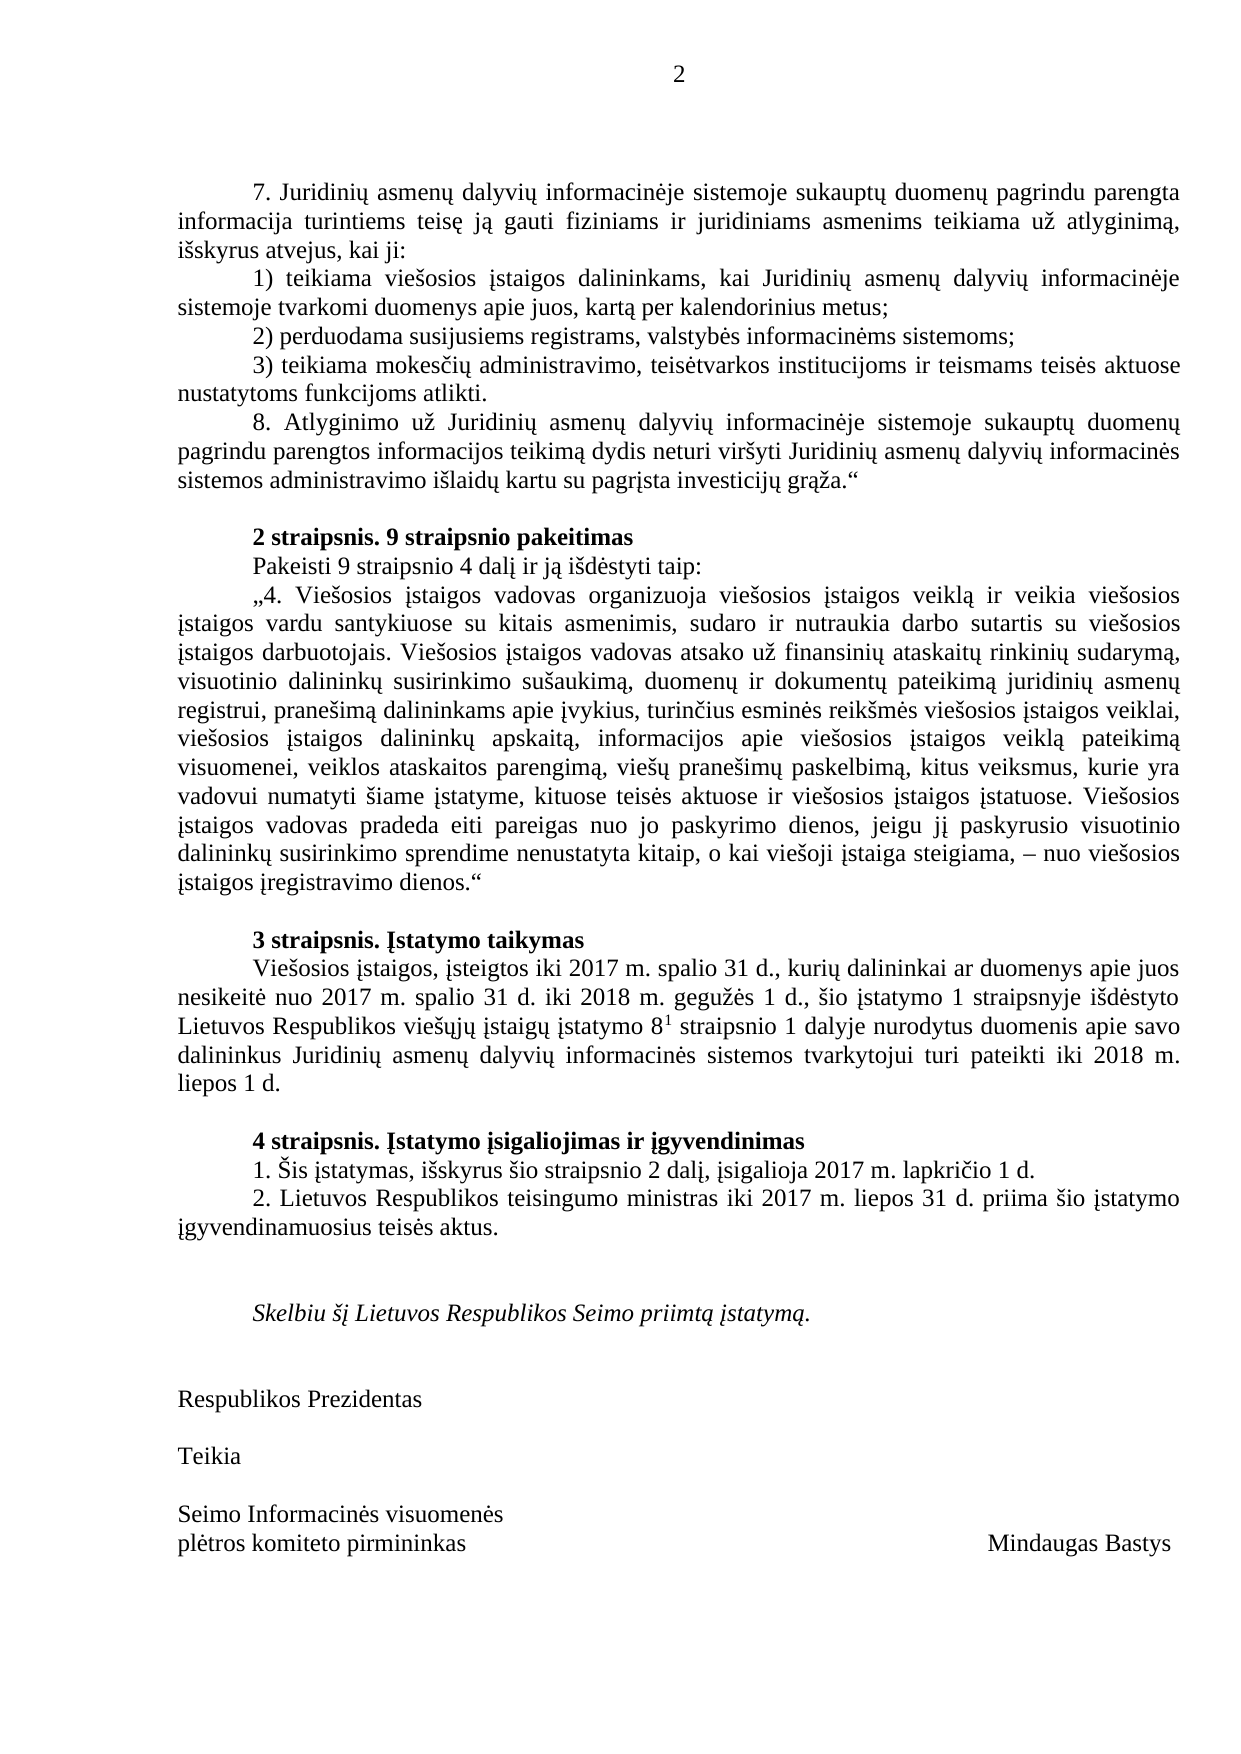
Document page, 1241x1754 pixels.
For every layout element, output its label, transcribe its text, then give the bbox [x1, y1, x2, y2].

text Seimo Informacinės visuomenės [177, 1499, 1181, 1528]
text 1. Šis įstatymas, išskyrus šio straipsnio 2 dalį, įsigalioja 2017 m. lapkričio 1 d. [177, 1155, 1181, 1183]
text 2. Lietuvos Respublikos teisingumo ministras iki 2017 m. liepos 31 d. priima šio įstatymo įgyvendinamuosius teisės aktus. [177, 1183, 1181, 1241]
text Pakeisti 9 straipsnio 4 dalį ir ją išdėstyti taip: [177, 551, 1181, 580]
text 3) teikiama mokesčių administravimo, teisėtvarkos institucijoms ir teismams teisės aktuose nustatytoms funkcijoms atlikti. [177, 350, 1181, 407]
text 4 straipsnis. Įstatymo įsigaliojimas ir įgyvendinimas [177, 1126, 1181, 1155]
text 1) teikiama viešosios įstaigos dalininkams, kai Juridinių asmenų dalyvių informacinėje sistemoje tvarkomi duomenys apie juos, kartą per kalendorinius metus; [177, 263, 1181, 321]
text Teikia [177, 1441, 1181, 1470]
text 2) perduodama susijusiems registrams, valstybės informacinėms sistemoms; [177, 321, 1181, 350]
text 7. Juridinių asmenų dalyvių informacinėje sistemoje sukauptų duomenų pagrindu parengta informacija turintiems teisę ją gauti fiziniams ir juridiniams asmenims teikiama už atlyginimą, išskyrus atvejus, kai ji: [177, 177, 1181, 263]
text 3 straipsnis. Įstatymo taikymas [177, 925, 1181, 953]
text Viešosios įstaigos, įsteigtos iki 2017 m. spalio 31 d., kurių dalininkai ar duomenys apie juos nesikeitė nuo 2017 m. spalio 31 d. iki 2018 m. gegužės 1 d., šio įstatymo 1 straipsnyje išdėstyto Lietuvos Respublikos viešųjų įstaigų įstatymo 81 straipsnio 1 dalyje nurodytus duomenis apie savo dalininkus Juridinių asmenų dalyvių informacinės sistemos tvarkytojui turi pateikti iki 2018 m. liepos 1 d. [177, 953, 1181, 1097]
text 2 straipsnis. 9 straipsnio pakeitimas [177, 522, 1181, 551]
text plėtros komiteto pirmininkas Mindaugas Bastys [177, 1528, 1181, 1556]
text Skelbiu šį Lietuvos Respublikos Seimo priimtą įstatymą. [177, 1298, 1181, 1326]
text „4. Viešosios įstaigos vadovas organizuoja viešosios įstaigos veiklą ir veikia viešosios įstaigos vardu santykiuose su kitais asmenimis, sudaro ir nutraukia darbo sutartis su viešosios įstaigos darbuotojais. Viešosios įstaigos vadovas atsako už finansinių ataskaitų rinkinių sudarymą, visuotinio dalininkų susirinkimo sušaukimą, duomenų ir dokumentų pateikimą juridinių asmenų registrui, pranešimą dalininkams apie įvykius, turinčius esminės reikšmės viešosios įstaigos veiklai, viešosios įstaigos dalininkų apskaitą, informacijos apie viešosios įstaigos veiklą pateikimą visuomenei, veiklos ataskaitos parengimą, viešų pranešimų paskelbimą, kitus veiksmus, kurie yra vadovui numatyti šiame įstatyme, kituose teisės aktuose ir viešosios įstaigos įstatuose. Viešosios įstaigos vadovas pradeda eiti pareigas nuo jo paskyrimo dienos, jeigu jį paskyrusio visuotinio dalininkų susirinkimo sprendime nenustatyta kitaip, o kai viešoji įstaiga steigiama, – nuo viešosios įstaigos įregistravimo dienos.“ [177, 580, 1181, 896]
text Respublikos Prezidentas [177, 1384, 1181, 1413]
text 8. Atlyginimo už Juridinių asmenų dalyvių informacinėje sistemoje sukauptų duomenų pagrindu parengtos informacijos teikimą dydis neturi viršyti Juridinių asmenų dalyvių informacinės sistemos administravimo išlaidų kartu su pagrįsta investicijų grąža.“ [177, 407, 1181, 493]
